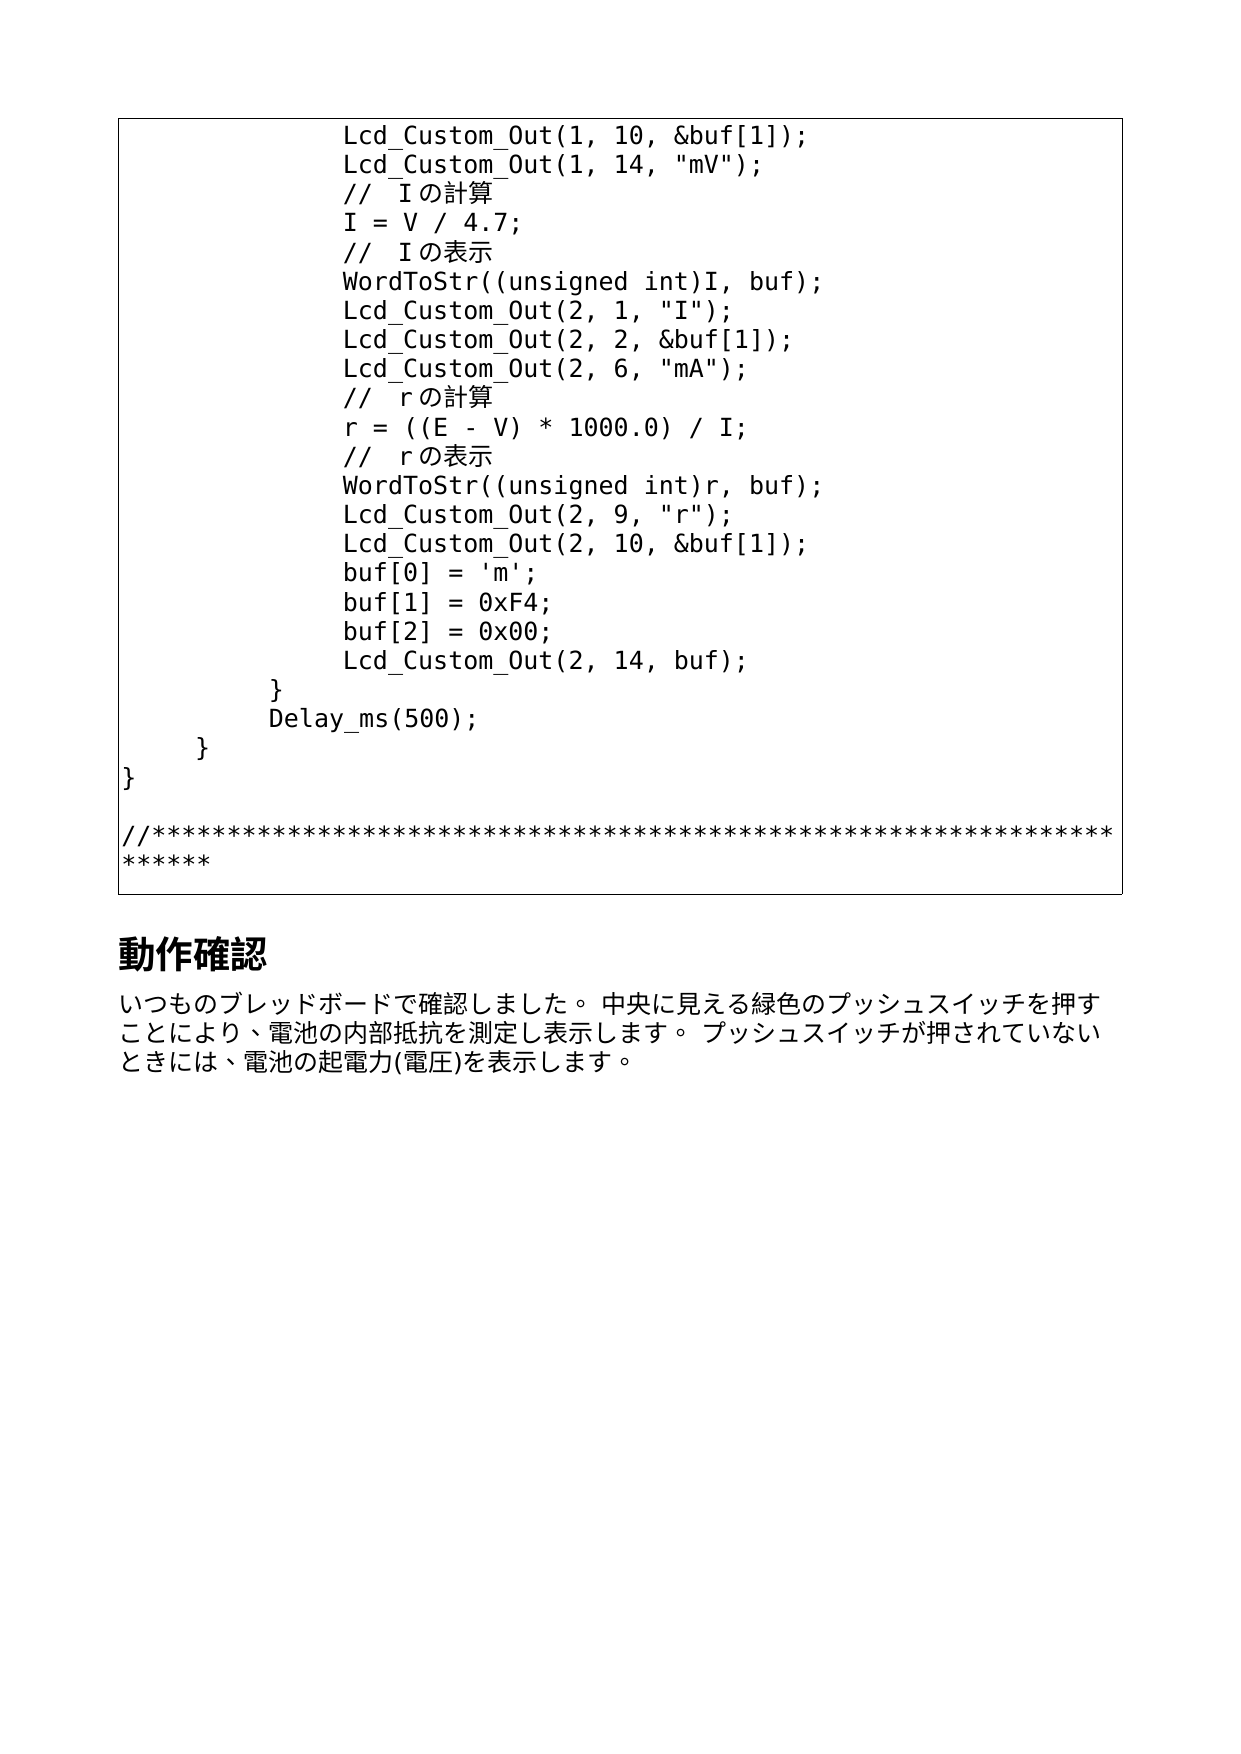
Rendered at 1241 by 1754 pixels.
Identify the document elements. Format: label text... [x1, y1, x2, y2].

table_header Lcd_Custom_Out(1, 10, &buf[1]); Lcd_Custom_Out(1, 14, "mV"); // Iの計算 I = V / 4.7; // Iの表示 WordToStr((unsigned int)I, buf); Lcd_Custom_Out(2, 1, "I"); Lcd_Custom_Out(2, 2, &buf[1]); Lcd_Custom_Out(2, 6, "mA"); // rの計算 r = ((E - V) * 1000.0) / I; // rの表示 WordToStr((unsigned int)r, buf); Lcd_Custom_Out(2, 9, "r"); Lcd_Custom_Out(2, 10, &buf[1]); buf[0] = 'm'; buf[1] = 0xF4; buf[2] = 0x00; Lcd_Custom_Out(2, 14, buf); } Delay_ms(500); } } //********************************************************************** [119, 119, 1122, 894]
subtitle 動作確認 [118, 934, 1122, 978]
text いつものブレッドボードで確認しました。 中央に見える緑色のプッシュスイッチを押すことにより、電池の内部抵抗を測定し表示します。 プッシュスイッチが押されていないときには、電池の起電力(電圧)を表示します。 [118, 990, 1122, 1078]
